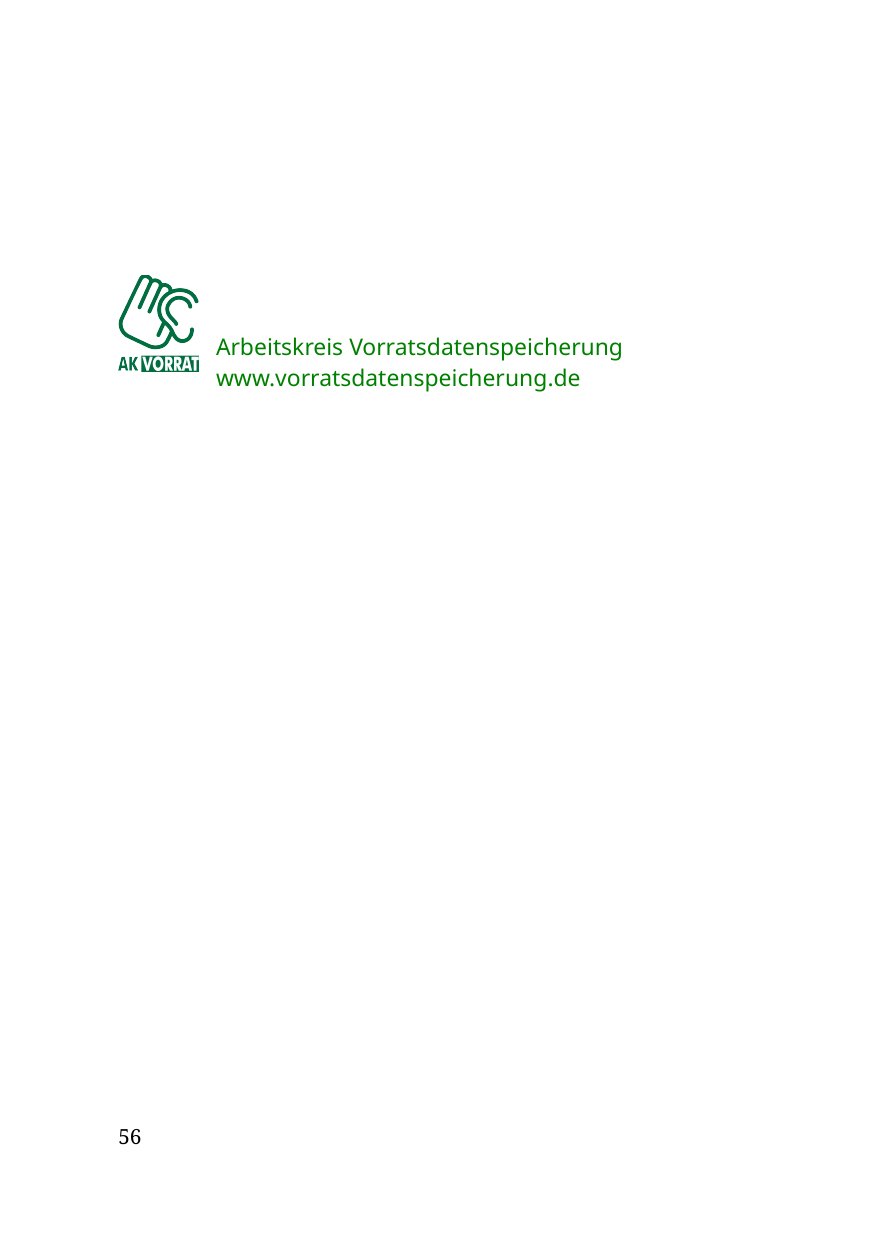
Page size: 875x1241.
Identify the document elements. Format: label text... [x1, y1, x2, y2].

text Arbeitskreis Vorratsdatenspeicherung [216, 331, 756, 362]
picture [118, 275, 199, 372]
text www.vorratsdatenspeicherung.de [216, 362, 756, 393]
